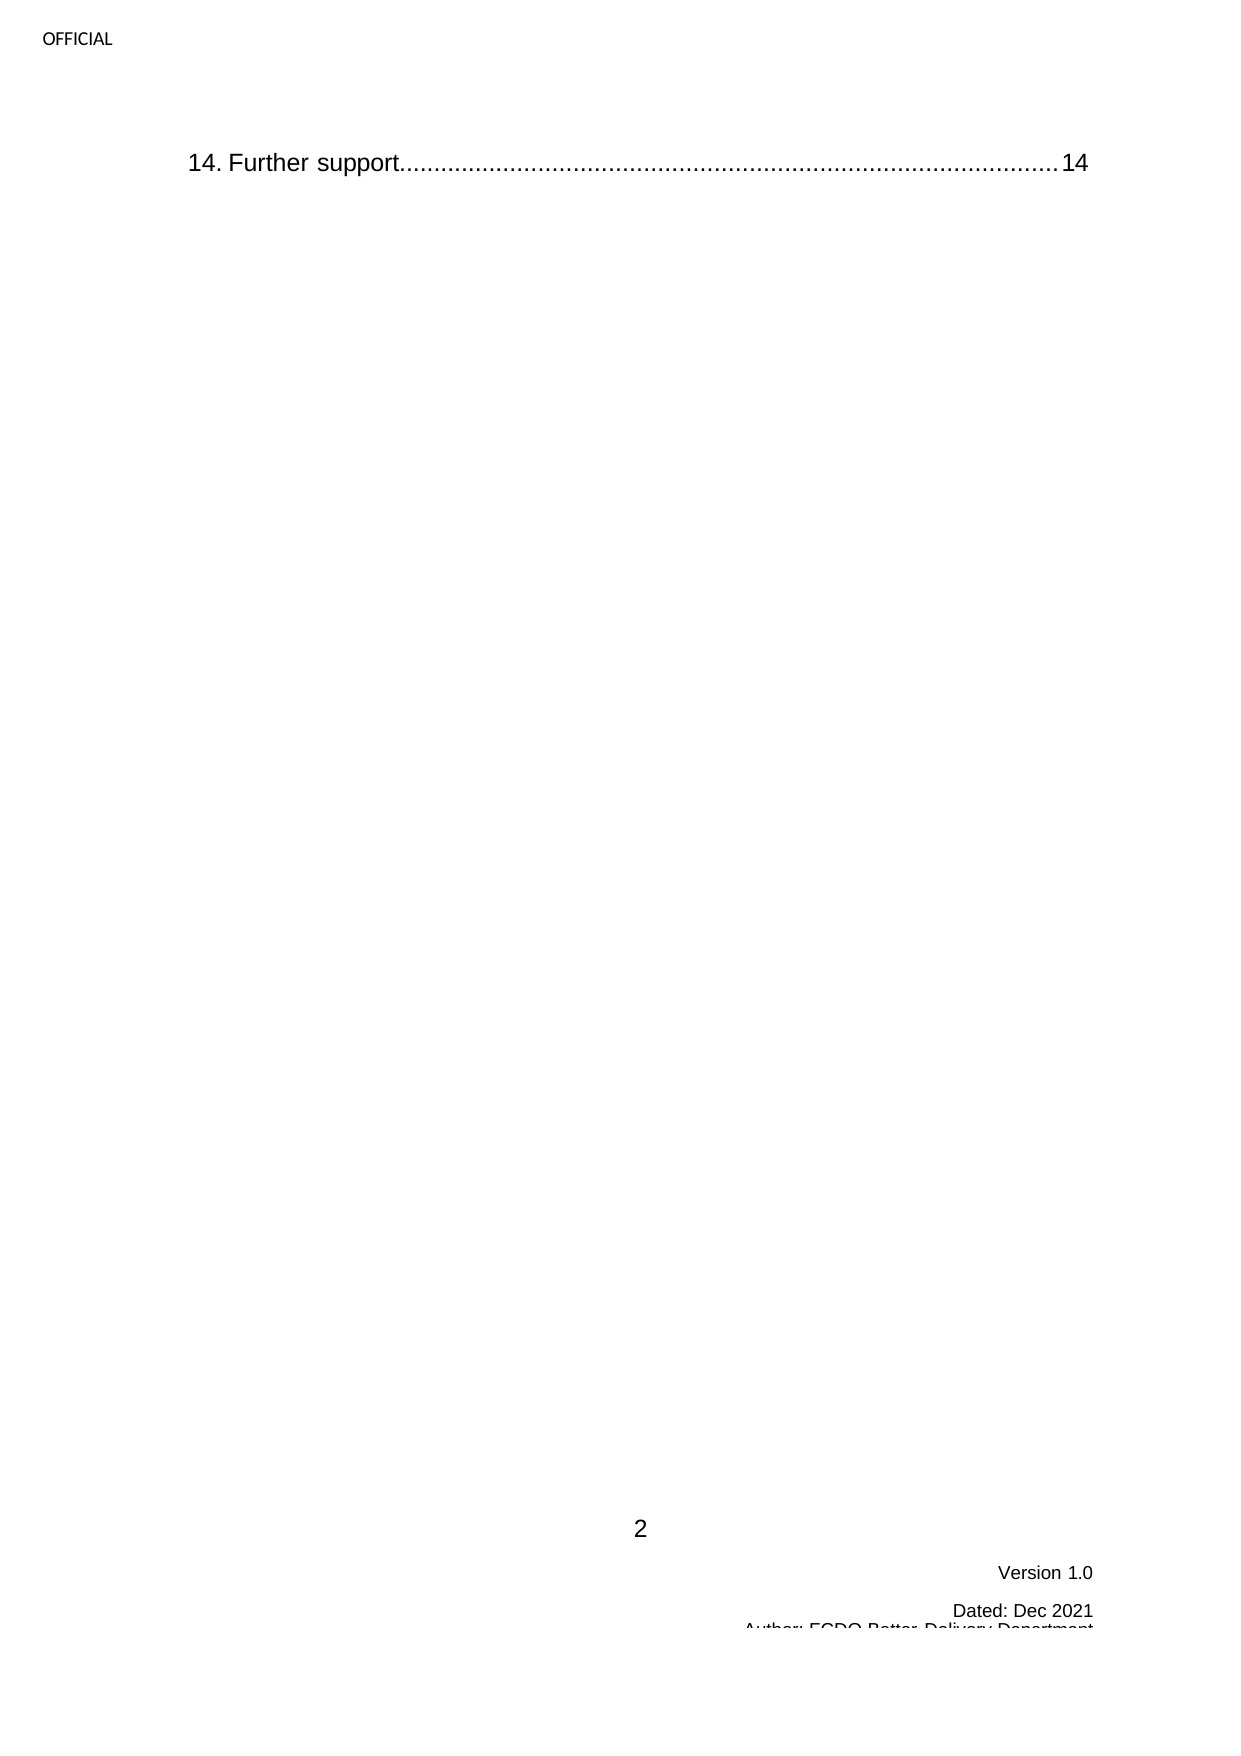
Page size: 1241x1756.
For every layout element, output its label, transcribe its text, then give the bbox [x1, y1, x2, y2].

list Further support 14 [188, 148, 1236, 177]
